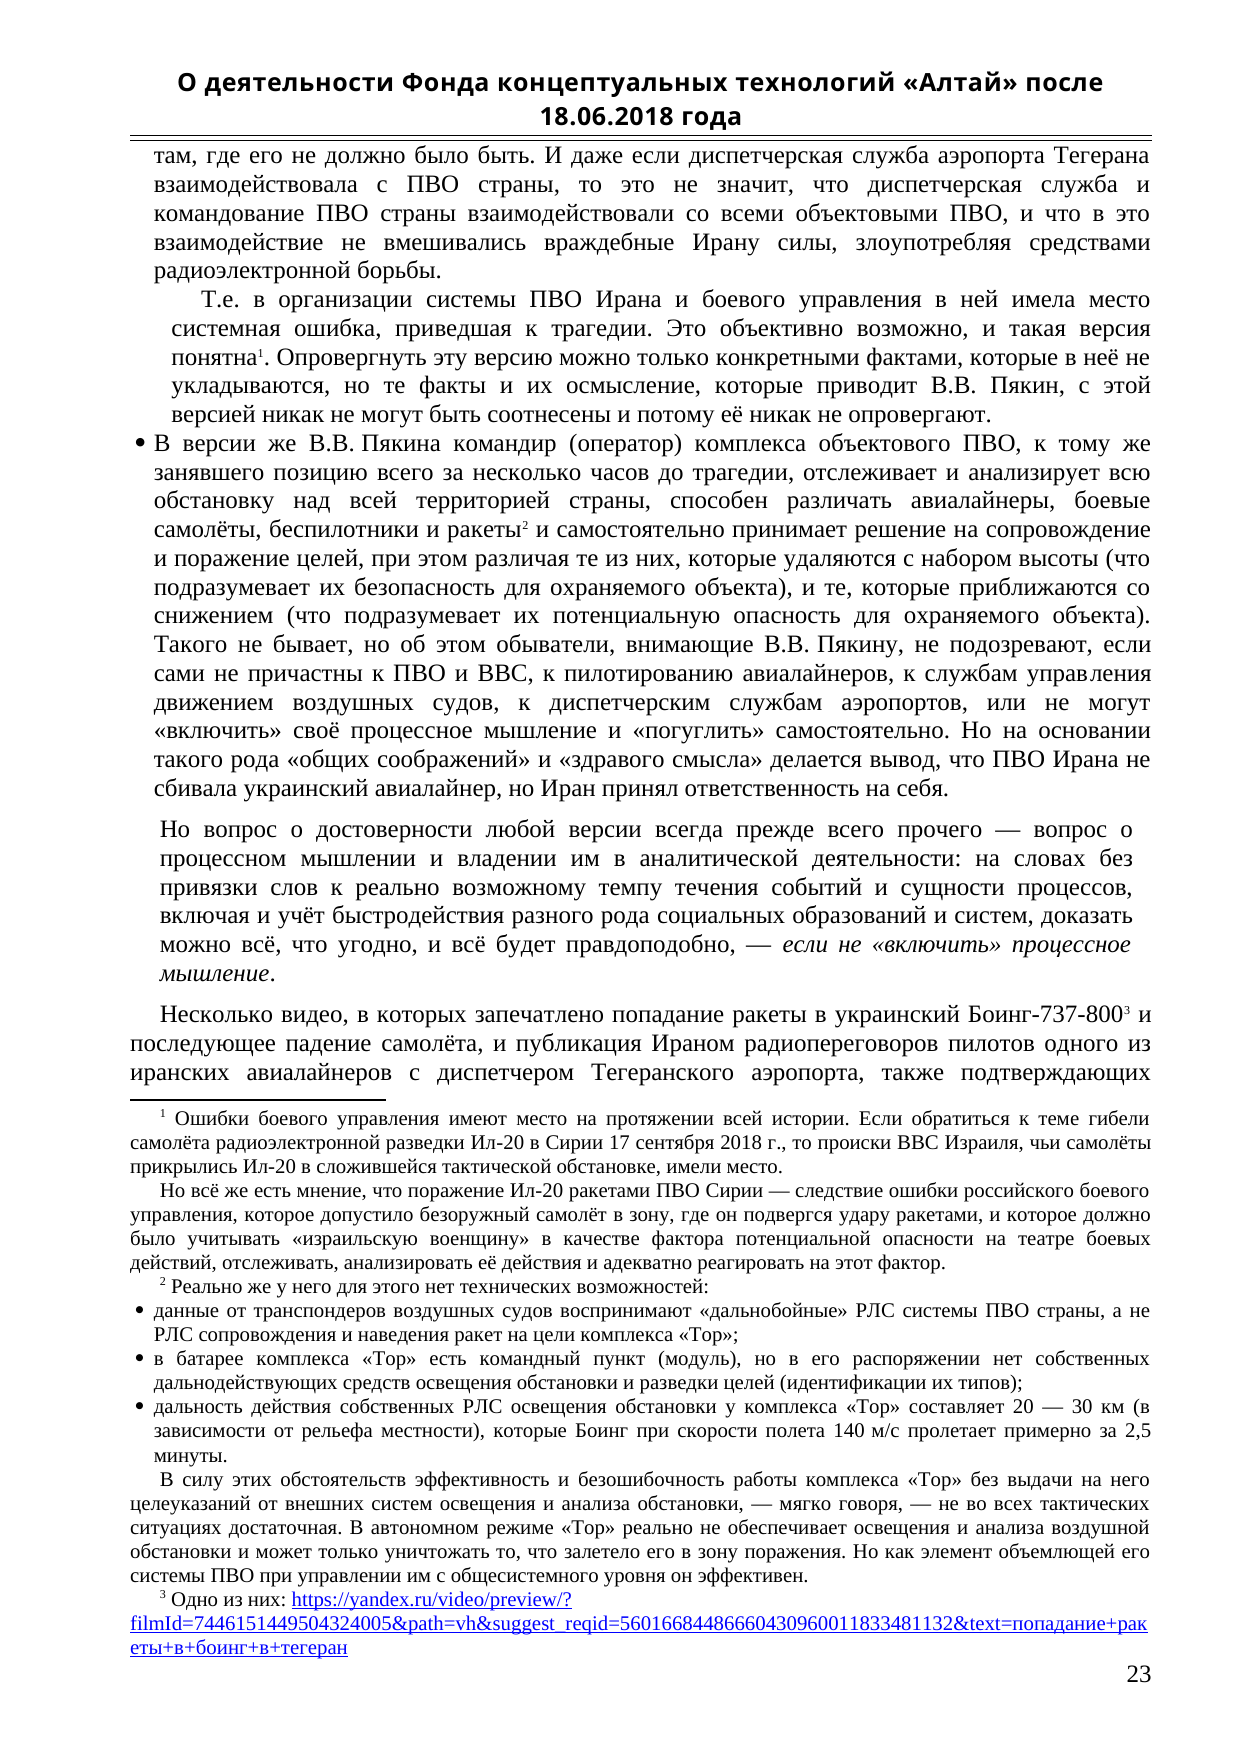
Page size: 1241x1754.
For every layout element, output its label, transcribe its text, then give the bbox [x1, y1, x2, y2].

list В силу этих обстоятельств эффективность и безошибочность работы комплекса «Тор» без выдачи на него целеуказаний от внешних систем освещения и анализа обстановки, — мягко говоря, — не во всех тактических ситуациях достаточная. В автономном режиме «Тор» реально не обеспечивает освещения и анализа воздушной обстановки и может только уничтожать то, что залетело его в зону поражения. Но как элемент объемлющей его системы ПВО при управлении им с общесистемного уровня он эффективен. [130, 1467, 1152, 1587]
list данные от транспондеров воздушных судов воспринимают «дальнобойные» РЛС системы ПВО страны, а не РЛС сопровождения и наведения ракет на цели комплекса «Тор»; [136, 1298, 1152, 1346]
list там, где его не должно было быть. И даже если диспетчерская служба аэропорта Тегерана взаимодействовала с ПВО страны, то это не значит, что диспетчерская служба и командование ПВО страны взаимодействовали со всеми объектовыми ПВО, и что в это взаимодействие не вмешивались враждебные Ирану силы, злоупотребляя средствами радиоэлектронной борьбы. [136, 141, 1152, 284]
text Но всё же есть мнение, что поражение Ил-20 ракетами ПВО Сирии — следствие ошибки российского боевого управления, которое допустило безоружный самолёт в зону, где он подвергся удару ракетами, и которое должно было учитывать «израильскую военщину» в качестве фактора потенциальной опасности на театре боевых действий, отслеживать, анализировать её действия и адекватно реагировать на этот фактор. [130, 1178, 1152, 1274]
list В версии же В.В. Пякина командир (оператор) комплекса объектового ПВО, к тому же занявшего позицию всего за несколько часов до трагедии, отслеживает и анализирует всю обстановку над всей территорией страны, способен различать авиалайнеры, боевые самолёты, беспилотники и ракеты и самостоятельно принимает решение на сопровождение и поражение целей, при этом различая те из них, которые удаляются с набором высоты (что подразумевает их безопасность для охраняемого объекта), и те, которые приближаются со снижением (что подразумевает их потенциальную опасность для охраняемого объекта). Такого не бывает, но об этом обыватели, внимающие В.В. Пякину, не подозревают, если сами не причастны к ПВО и ВВС, к пилотированию авиалайнеров, к службам управ­ления движением воздушных судов, к диспетчерским службам аэропортов, или не могут «включить» своё процессное мышление и «погуглить» самостоятельно. Но на основании такого рода «общих соображений» и «здравого смысла» делается вывод, что ПВО Ирана не сбивала украинский авиалайнер, но Иран принял ответственность на себя. [136, 428, 1152, 802]
list Реально же у него для этого нет технических возможностей: [130, 1274, 1152, 1298]
text Ошибки боевого управления имеют место на протяжении всей истории. Если обратиться к теме гибели самолёта радиоэлектронной разведки Ил‑20 в Сирии 17 сентября 2018 г., то происки ВВС Израиля, чьи самолёты прикрылись Ил-20 в сложившейся тактической обстановке, имели место. [130, 1106, 1152, 1178]
list в батарее комплекса «Тор» есть командный пункт (модуль), но в его распоряжении нет собственных дальнодействующих средств освещения обстановки и разведки целей (идентификации их типов); [136, 1346, 1152, 1394]
text Но вопрос о достоверности любой версии всегда прежде всего прочего — вопрос о процессном мышлении и владении им в аналитической деятельности: на словах без привязки слов к реально возможному темпу течения событий и сущности процессов, включая и учёт быстродействия разного рода социальных образований и систем, доказать можно всё, что угодно, и всё будет правдоподобно, — если не «включить» процессное мышление. [159, 814, 1134, 987]
text Т.е. в организации системы ПВО Ирана и боевого управления в ней имела место системная ошибка, приведшая к трагедии. Это объективно возможно, и такая версия понятна. Опровергнуть эту версию можно только конкретными фактами, которые в неё не укладываются, но те факты и их осмысление, которые приводит В.В. Пякин, с этой версией никак не могут быть соотнесены и потому её никак не опровергают. [171, 284, 1152, 428]
text Несколько видео, в которых запечатлено попадание ракеты в украинский Боинг-737-800 и последующее падение самолёта, и публикация Ираном радиопереговоров пилотов одного из иранских авиалайнеров с диспетчером Тегеранского аэропорта, также подтверждающих [130, 999, 1152, 1086]
text Одно из них: https://yandex.ru/video/preview/?filmId=7446151449504324005&path=vh&suggest_reqid=56016684486660430960011833481132&text=попадание+ракеты+в+боинг+в+тегеран [130, 1587, 1152, 1659]
list дальность действия собственных РЛС освещения обстановки у комплекса «Тор» составляет 20 — 30 км (в зависимости от рельефа местности), которые Боинг при скорости полета 140 м/с пролетает примерно за 2,5 минуты. [136, 1394, 1152, 1467]
